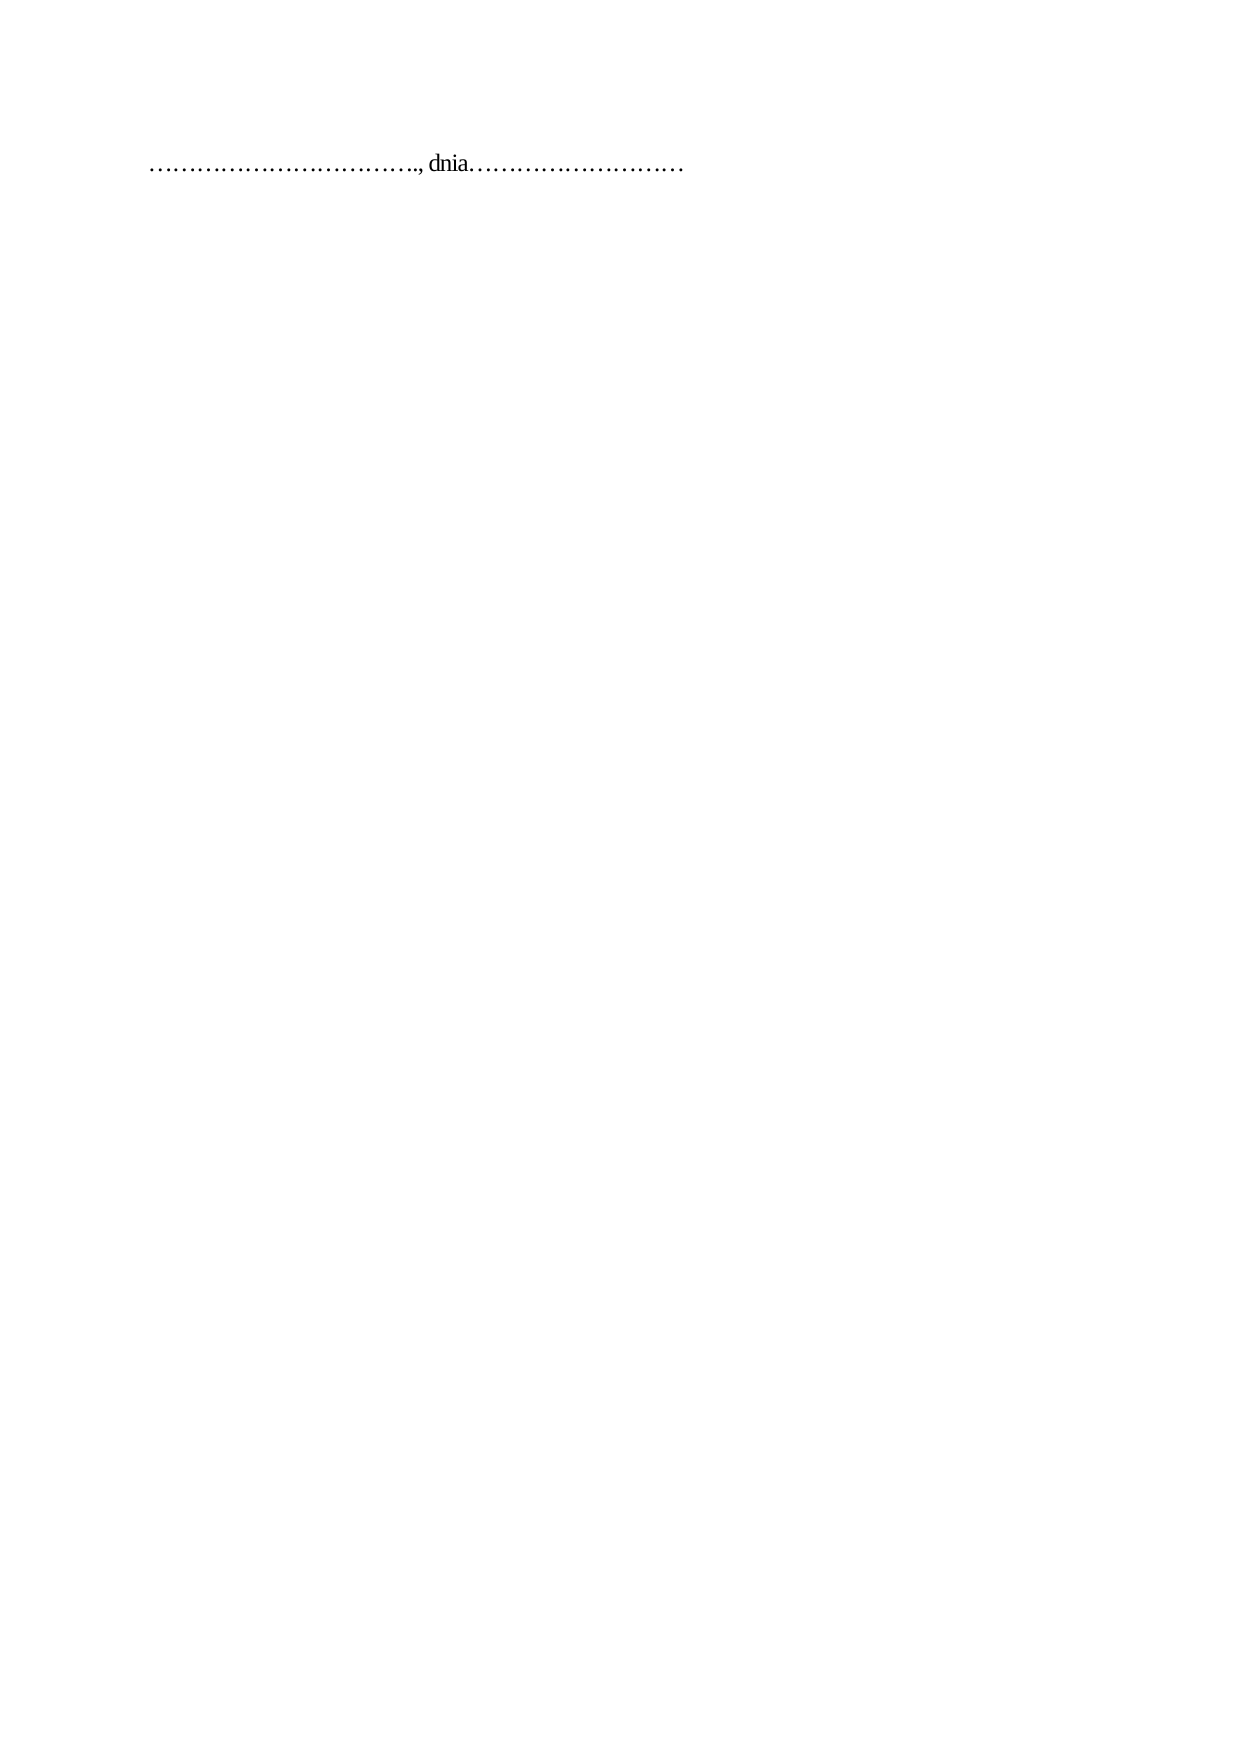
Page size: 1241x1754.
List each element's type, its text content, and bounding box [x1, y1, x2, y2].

text ……………………………., dnia……………………… [148, 148, 1093, 176]
